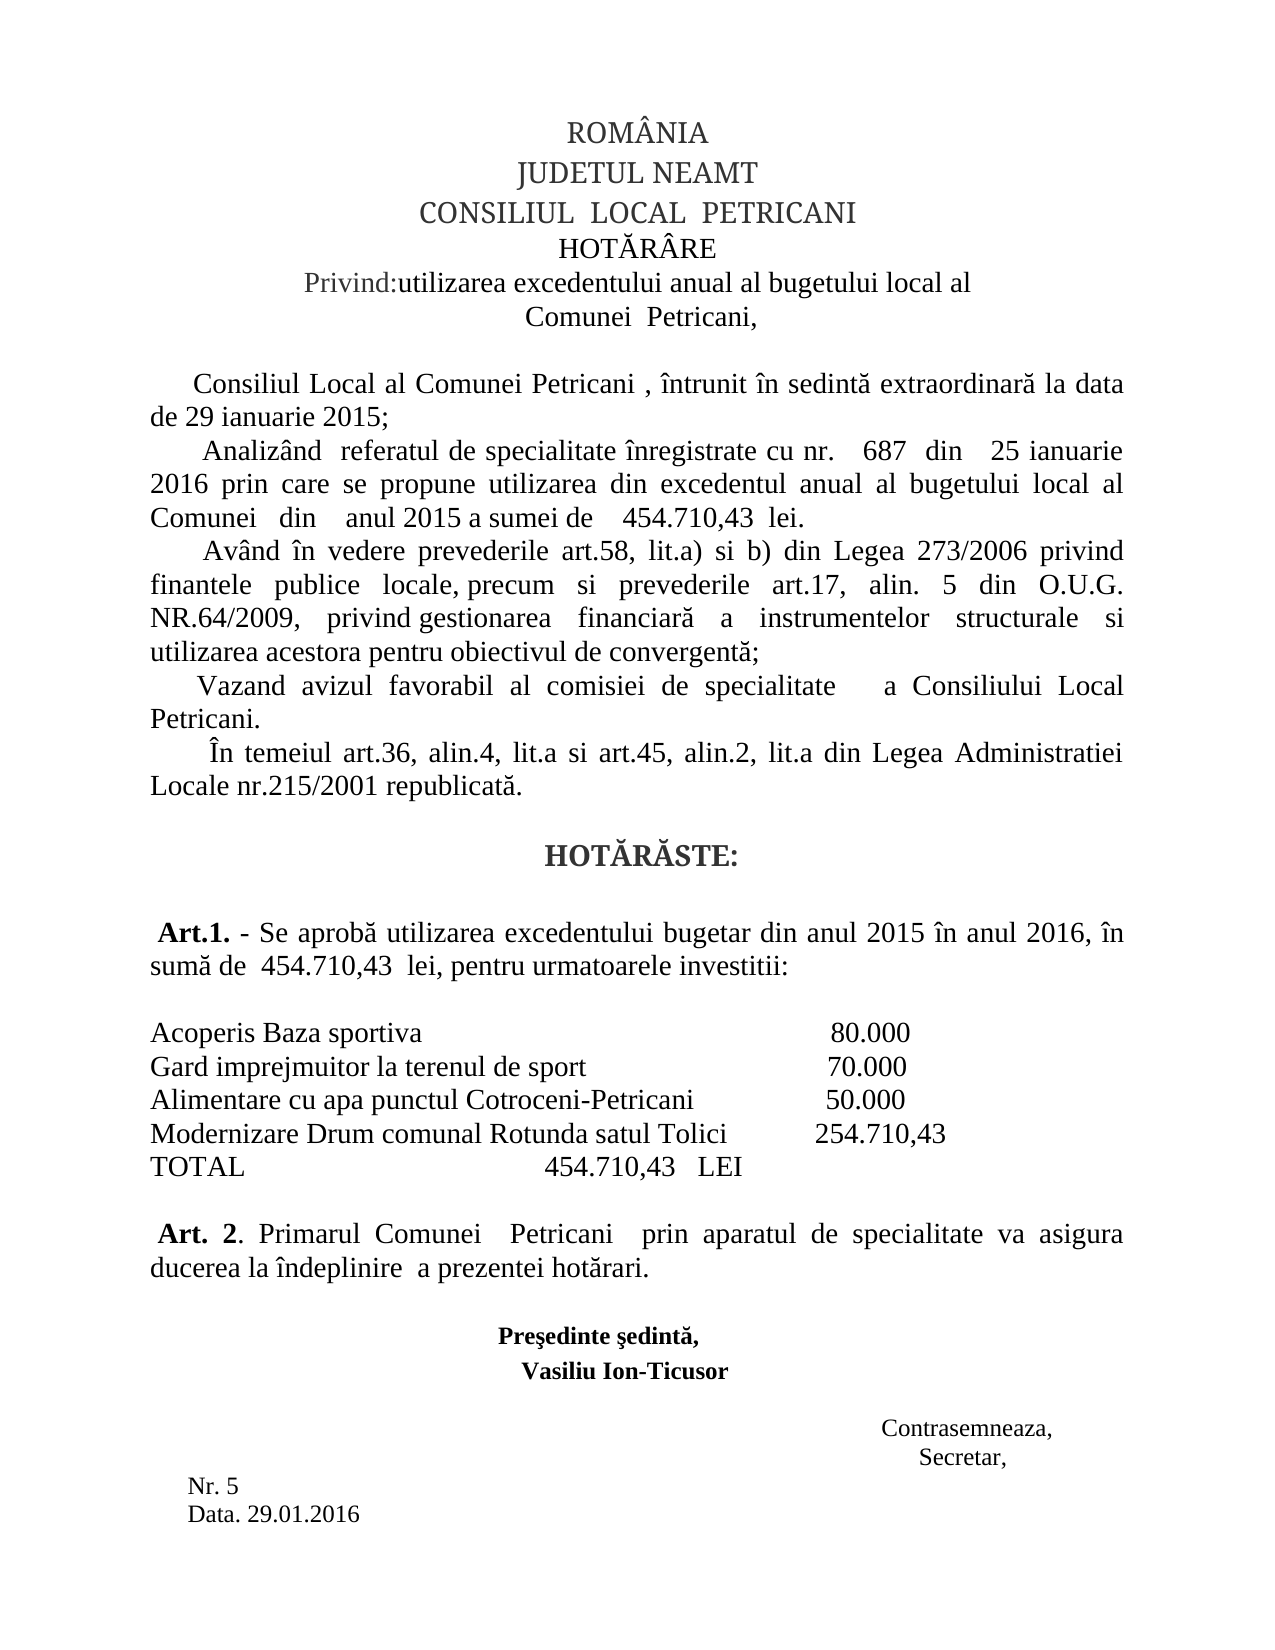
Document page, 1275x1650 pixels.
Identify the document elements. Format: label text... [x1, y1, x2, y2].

text Data. 29.01.2016 [150, 1499, 1125, 1528]
text Acoperis Baza sportiva 80.000 [150, 1015, 1125, 1049]
text Consiliul Local al Comunei Petricani , întrunit în sedintă extraordinară la data de 29 ianuarie 2015; [150, 366, 1125, 433]
text JUDETUL NEAMT [150, 152, 1125, 192]
text Privind:utilizarea excedentului anual al bugetului local al [150, 265, 1125, 299]
text Contrasemneaza, Secretar, [150, 1413, 1125, 1471]
text TOTAL 454.710,43 LEI [150, 1149, 1125, 1183]
text În temeiul art.36, alin.4, lit.a si art.45, alin.2, lit.a din Legea Administratiei Locale nr.215/2001 republicată. [150, 735, 1125, 802]
text Art. 2. Primarul Comunei Petricani prin aparatul de specialitate va asigura ducerea la îndeplinire a prezentei hotărari. [150, 1217, 1125, 1284]
text HOTĂRÂRE [150, 232, 1125, 265]
text Vasiliu Ion-Ticusor [150, 1356, 1125, 1384]
text Vazand avizul favorabil al comisiei de specialitate a Consiliului Local Petricani. [150, 668, 1125, 735]
text Gard imprejmuitor la terenul de sport 70.000 [150, 1049, 1125, 1082]
text CONSILIUL LOCAL PETRICANI [150, 192, 1125, 232]
text Analizând referatul de specialitate înregistrate cu nr. 687 din 25 ianuarie 2016 prin care se propune utilizarea din excedentul anual al bugetului local al Comunei din anul 2015 a sumei de 454.710,43 lei. [150, 433, 1125, 533]
text Nr. 5 [150, 1471, 1125, 1499]
text Comunei Petricani, [150, 299, 1125, 332]
text Modernizare Drum comunal Rotunda satul Tolici 254.710,43 [150, 1116, 1125, 1149]
text Art.1. - Se aprobă utilizarea excedentului bugetar din anul 2015 în anul 2016, în sumă de 454.710,43 lei, pentru urmatoarele investitii: [150, 915, 1125, 982]
text HOTĂRĂSTE: [150, 835, 1125, 875]
text Având în vedere prevederile art.58, lit.a) si b) din Legea 273/2006 privind finantele publice locale, precum si prevederile art.17, alin. 5 din O.U.G. NR.64/2009, privind gestionarea financiară a instrumentelor structurale si utilizarea acestora pentru obiectivul de convergentă; [150, 533, 1125, 668]
text Preşedinte şedintă, [150, 1317, 1125, 1351]
text ROMÂNIA [150, 112, 1125, 152]
text Alimentare cu apa punctul Cotroceni-Petricani 50.000 [150, 1082, 1125, 1116]
